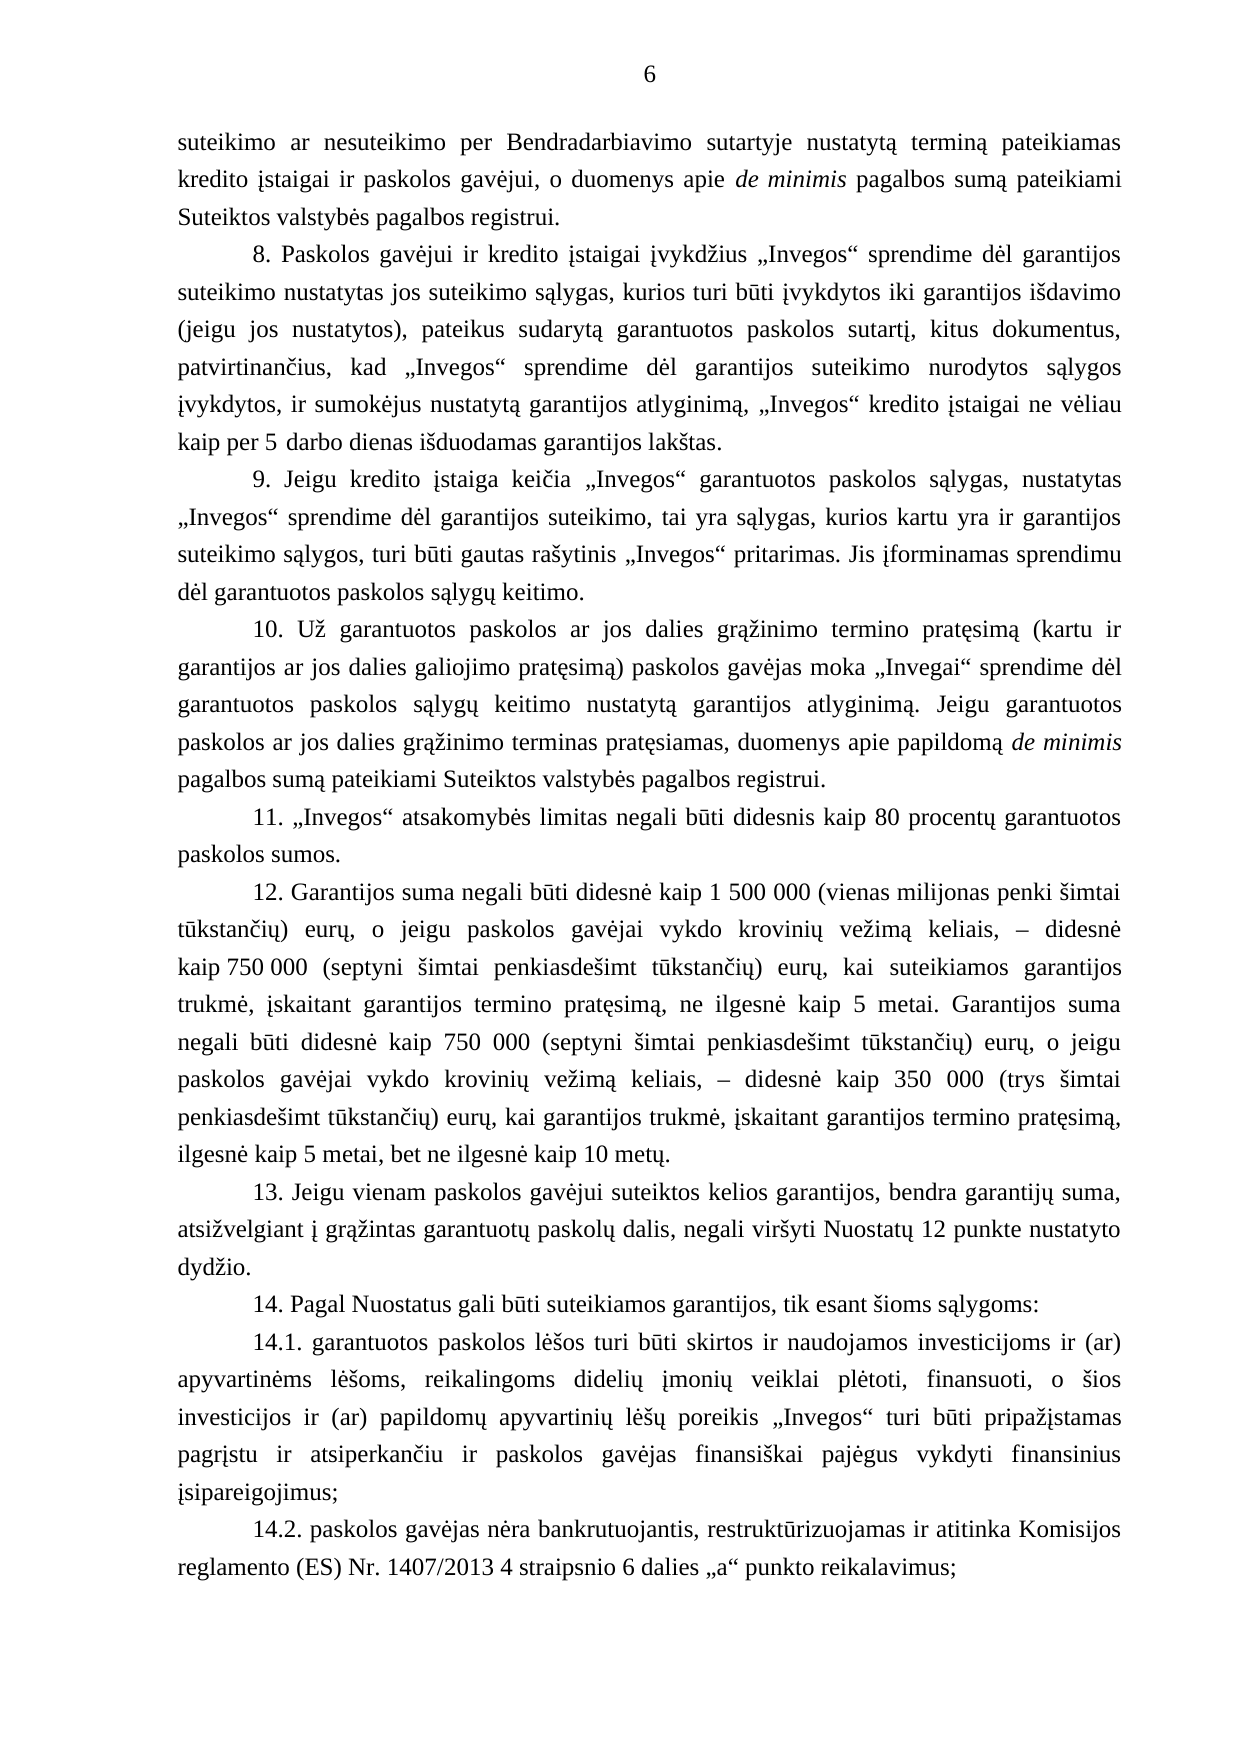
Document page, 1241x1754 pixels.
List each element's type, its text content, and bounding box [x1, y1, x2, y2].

text 14.2. paskolos gavėjas nėra bankrutuojantis, restruktūrizuojamas ir atitinka Komisijos reglamento (ES) Nr. 1407/2013 4 straipsnio 6 dalies „a“ punkto reikalavimus; [177, 1506, 1122, 1581]
text 12. Garantijos suma negali būti didesnė kaip 1 500 000 (vienas milijonas penki šimtai tūkstančių) eurų, o jeigu paskolos gavėjai vykdo krovinių vežimą keliais, – didesnė kaip 750 000 (septyni šimtai penkiasdešimt tūkstančių) eurų, kai suteikiamos garantijos trukmė, įskaitant garantijos termino pratęsimą, ne ilgesnė kaip 5 metai. Garantijos suma negali būti didesnė kaip 750 000 (septyni šimtai penkiasdešimt tūkstančių) eurų, o jeigu paskolos gavėjai vykdo krovinių vežimą keliais, – didesnė kaip 350 000 (trys šimtai penkiasdešimt tūkstančių) eurų, kai garantijos trukmė, įskaitant garantijos termino pratęsimą, ilgesnė kaip 5 metai, bet ne ilgesnė kaip 10 metų. [177, 868, 1122, 1168]
text 10. Už garantuotos paskolos ar jos dalies grąžinimo termino pratęsimą (kartu ir garantijos ar jos dalies galiojimo pratęsimą) paskolos gavėjas moka „Invegai“ sprendime dėl garantuotos paskolos sąlygų keitimo nustatytą garantijos atlyginimą. Jeigu garantuotos paskolos ar jos dalies grąžinimo terminas pratęsiamas, duomenys apie papildomą de minimis pagalbos sumą pateikiami Suteiktos valstybės pagalbos registrui. [177, 606, 1122, 793]
text 14.1. garantuotos paskolos lėšos turi būti skirtos ir naudojamos investicijoms ir (ar) apyvartinėms lėšoms, reikalingoms didelių įmonių veiklai plėtoti, finansuoti, o šios investicijos ir (ar) papildomų apyvartinių lėšų poreikis „Invegos“ turi būti pripažįstamas pagrįstu ir atsiperkančiu ir paskolos gavėjas finansiškai pajėgus vykdyti finansinius įsipareigojimus; [177, 1318, 1122, 1506]
text suteikimo ar nesuteikimo per Bendradarbiavimo sutartyje nustatytą terminą pateikiamas kredito įstaigai ir paskolos gavėjui, o duomenys apie de minimis pagalbos sumą pateikiami Suteiktos valstybės pagalbos registrui. [177, 118, 1122, 231]
text 9. Jeigu kredito įstaiga keičia „Invegos“ garantuotos paskolos sąlygas, nustatytas „Invegos“ sprendime dėl garantijos suteikimo, tai yra sąlygas, kurios kartu yra ir garantijos suteikimo sąlygos, turi būti gautas rašytinis „Invegos“ pritarimas. Jis įforminamas sprendimu dėl garantuotos paskolos sąlygų keitimo. [177, 456, 1122, 606]
text 11. „Invegos“ atsakomybės limitas negali būti didesnis kaip 80 procentų garantuotos paskolos sumos. [177, 793, 1122, 868]
text 14. Pagal Nuostatus gali būti suteikiamos garantijos, tik esant šioms sąlygoms: [177, 1281, 1122, 1318]
text 13. Jeigu vienam paskolos gavėjui suteiktos kelios garantijos, bendra garantijų suma, atsižvelgiant į grąžintas garantuotų paskolų dalis, negali viršyti Nuostatų 12 punkte nustatyto dydžio. [177, 1168, 1122, 1281]
text 8. Paskolos gavėjui ir kredito įstaigai įvykdžius „Invegos“ sprendime dėl garantijos suteikimo nustatytas jos suteikimo sąlygas, kurios turi būti įvykdytos iki garantijos išdavimo (jeigu jos nustatytos), pateikus sudarytą garantuotos paskolos sutartį, kitus dokumentus, patvirtinančius, kad „Invegos“ sprendime dėl garantijos suteikimo nurodytos sąlygos įvykdytos, ir sumokėjus nustatytą garantijos atlyginimą, „Invegos“ kredito įstaigai ne vėliau kaip per 5 darbo dienas išduodamas garantijos lakštas. [177, 231, 1122, 456]
